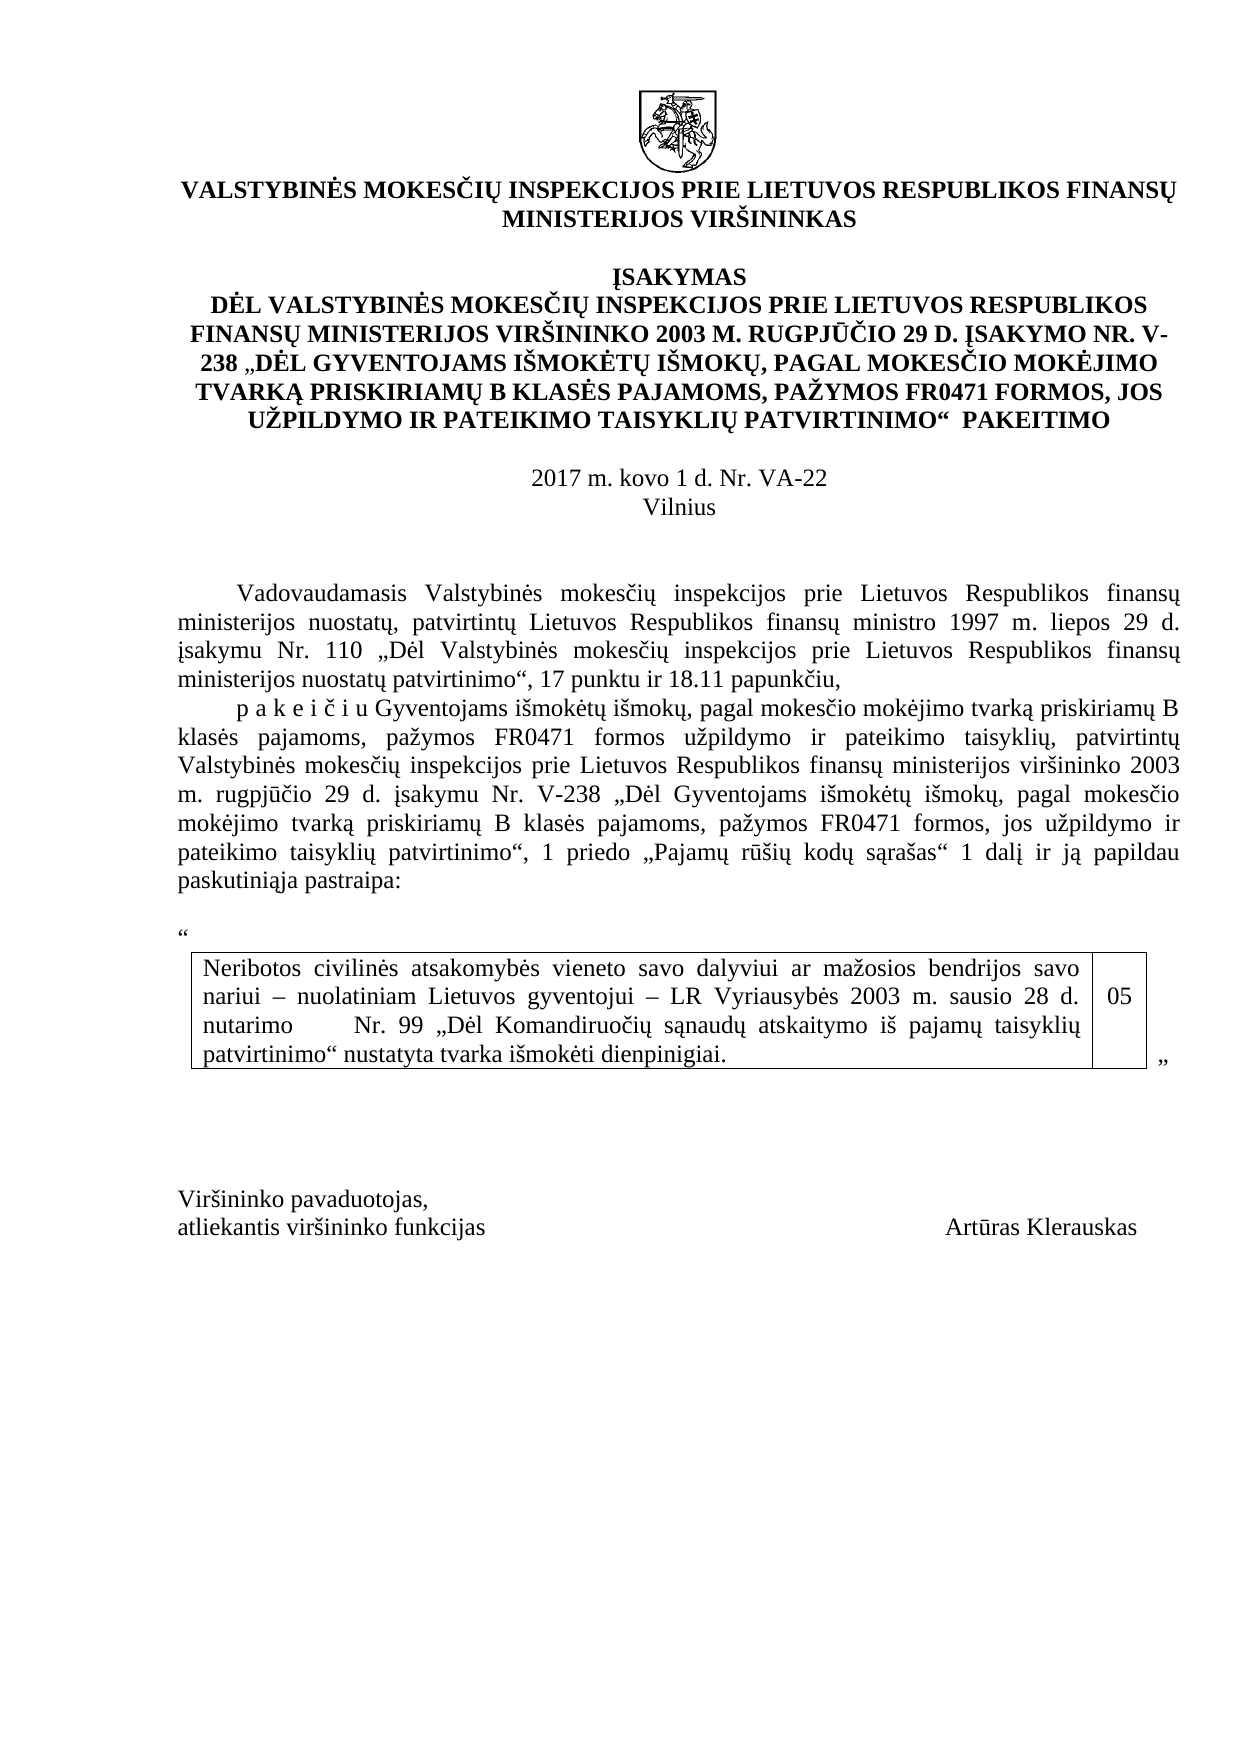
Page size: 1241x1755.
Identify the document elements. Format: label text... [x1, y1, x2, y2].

text atliekantis viršininko funkcijas Artūras Klerauskas [177, 1212, 1181, 1241]
text p a k e i č i u Gyventojams išmokėtų išmokų, pagal mokesčio mokėjimo tvarką priskiriamų B klasės pajamoms, pažymos FR0471 formos užpildymo ir pateikimo taisyklių, patvirtintų Valstybinės mokesčių inspekcijos prie Lietuvos Respublikos finansų ministerijos viršininko 2003 m. rugpjūčio 29 d. įsakymu Nr. V-238 „Dėl Gyventojams išmokėtų išmokų, pagal mokesčio mokėjimo tvarką priskiriamų B klasės pajamoms, pažymos FR0471 formos, jos užpildymo ir pateikimo taisyklių patvirtinimo“, 1 priedo „Pajamų rūšių kodų sąrašas“ 1 dalį ir ją papildau paskutiniąja pastraipa: [177, 693, 1181, 894]
text VALSTYBINĖS MOKESČIŲ INSPEKCIJOS PRIE LIETUVOS RESPUBLIKOS FINANSŲ MINISTERIJOS VIRŠININKAS [177, 175, 1181, 233]
text “ [177, 923, 1181, 952]
table_header Neribotos civilinės atsakomybės vieneto savo dalyviui ar mažosios bendrijos savo nariui – nuolatiniam Lietuvos gyventojui – LR Vyriausybės 2003 m. sausio 28 d. nutarimo Nr. 99 „Dėl Komandiruočių sąnaudų atskaitymo iš pajamų taisyklių patvirtinimo“ nustatyta tvarka išmokėti dienpinigiai. [192, 953, 1092, 1068]
table_header 05 [1093, 953, 1146, 1068]
table_header „ [1147, 952, 1201, 1068]
text DĖL VALSTYBINĖS MOKESČIŲ INSPEKCIJOS PRIE LIETUVOS RESPUBLIKOS FINANSŲ MINISTERIJOS VIRŠININKO 2003 M. RUGPJŪČIO 29 D. ĮSAKYMO NR. V-238 „DĖL GYVENTOJAMS IŠMOKĖTŲ IŠMOKŲ, PAGAL MOKESČIO MOKĖJIMO TVARKĄ PRISKIRIAMŲ B KLASĖS PAJAMOMS, PAŽYMOS FR0471 FORMOS, JOS UŽPILDYMO IR PATEIKIMO TAISYKLIŲ PATVIRTINIMO“ PAKEITIMO [177, 290, 1181, 434]
text Vilnius [177, 492, 1181, 520]
text 2017 m. kovo 1 d. Nr. VA-22 [177, 463, 1181, 492]
text Vadovaudamasis Valstybinės mokesčių inspekcijos prie Lietuvos Respublikos finansų ministerijos nuostatų, patvirtintų Lietuvos Respublikos finansų ministro 1997 m. liepos 29 d. įsakymu Nr. 110 „Dėl Valstybinės mokesčių inspekcijos prie Lietuvos Respublikos finansų ministerijos nuostatų patvirtinimo“, 17 punktu ir 18.11 papunkčiu, [177, 578, 1181, 693]
text Viršininko pavaduotojas, [177, 1184, 1181, 1212]
text ĮSAKYMAS [177, 262, 1181, 290]
